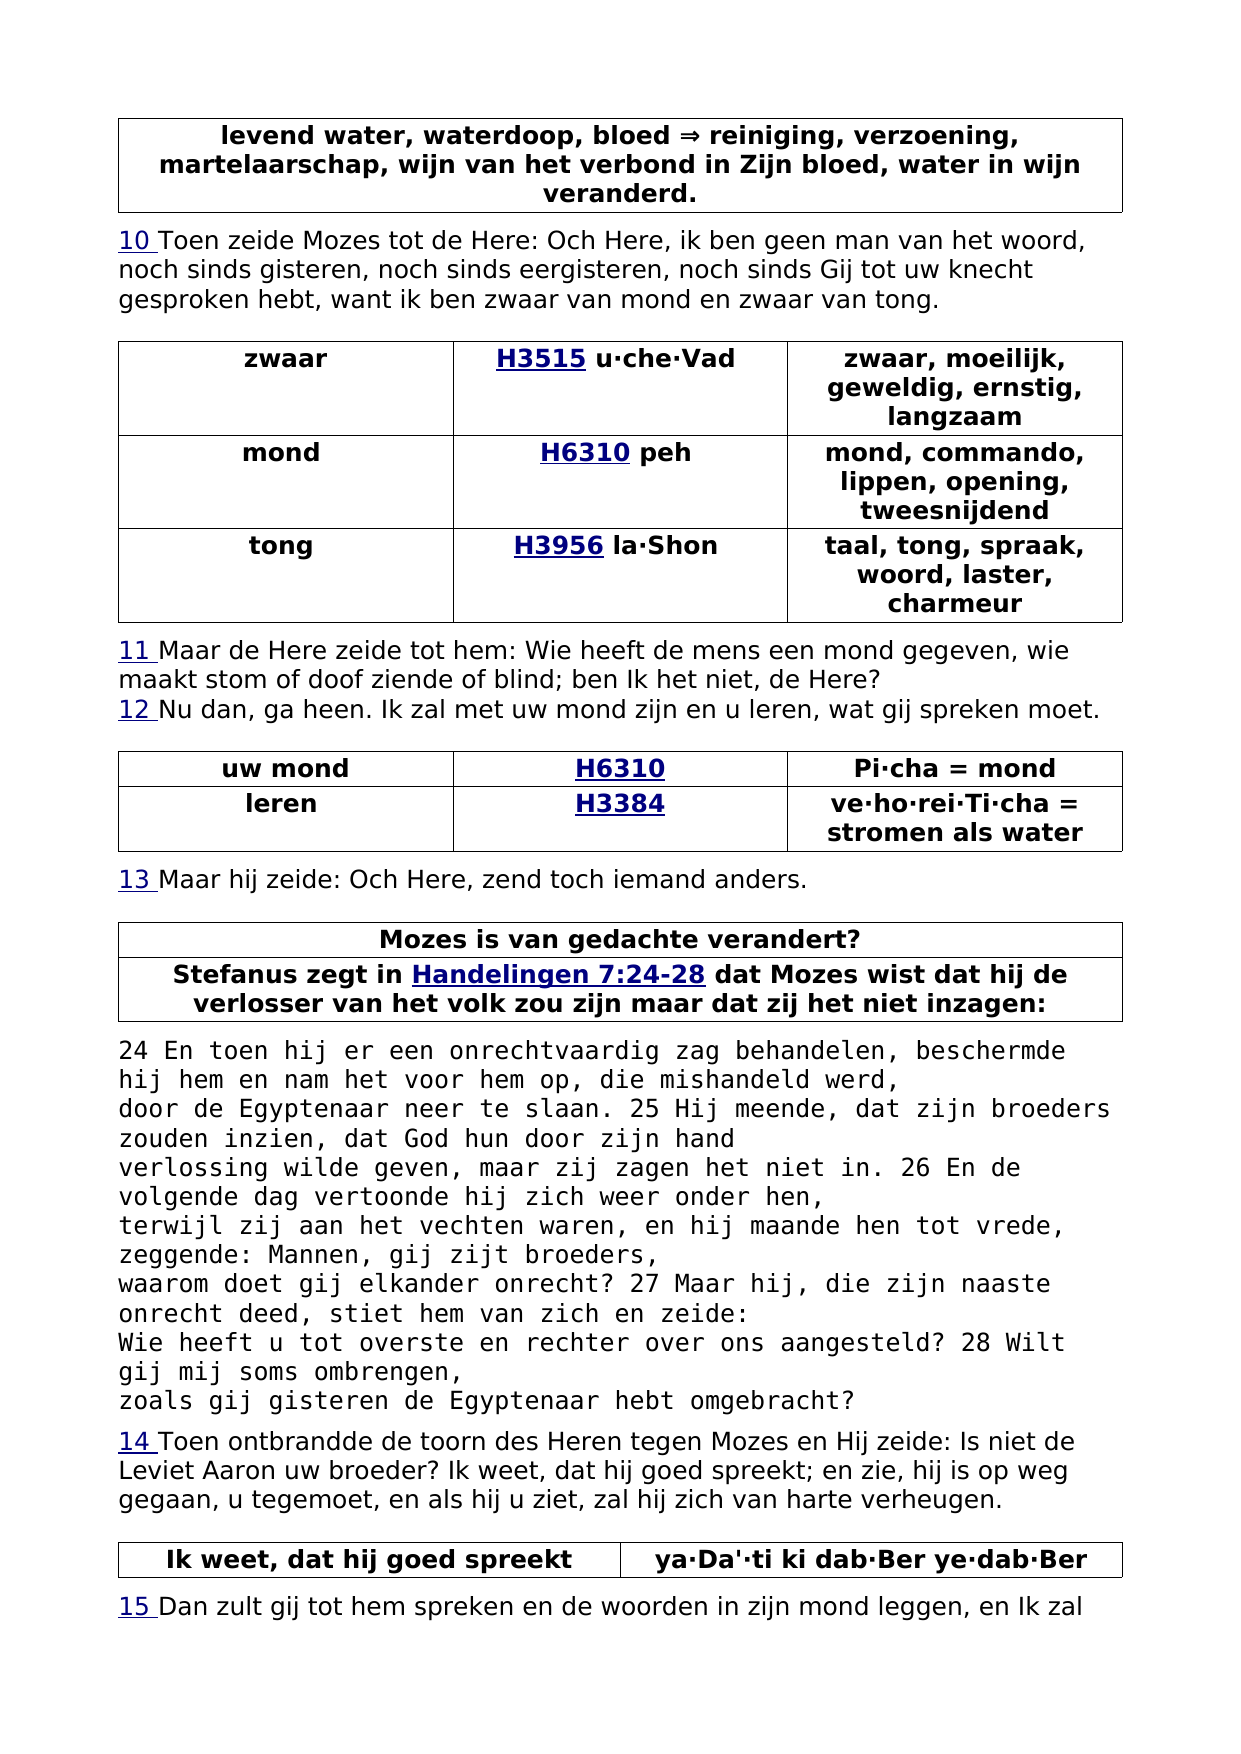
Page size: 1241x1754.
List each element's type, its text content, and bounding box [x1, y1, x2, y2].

table_cell leren [119, 787, 453, 851]
table_cell mond, commando, lippen, opening, tweesnijdend [788, 436, 1122, 528]
table_header uw mond [119, 752, 453, 786]
table_cell H3956 la·Shon [454, 529, 787, 622]
text 13 Maar hij zeide: Och Here, zend toch iemand anders. [118, 866, 1122, 895]
text 14 Toen ontbrandde de toorn des Heren tegen Mozes en Hij zeide: Is niet de Leviet Aaron uw broeder? Ik weet, dat hij goed spreekt; en zie, hij is op weg gegaan, u tegemoet, en als hij u ziet, zal hij zich van harte verheugen. [118, 1427, 1122, 1515]
table_cell mond [119, 436, 453, 528]
table_header ya·Da'·ti ki dab·Ber ye·dab·Ber [621, 1543, 1122, 1577]
table_cell taal, tong, spraak, woord, laster, charmeur [788, 529, 1122, 622]
table_header Mozes is van gedachte verandert? [119, 923, 1122, 957]
text 24 En toen hij er een onrechtvaardig zag behandelen, beschermde hij hem en nam het voor hem op, die mishandeld werd, door de Egyptenaar neer te slaan. 25 Hij meende, dat zijn broeders zouden inzien, dat God hun door zijn hand verlossing wilde geven, maar zij zagen het niet in. 26 En de volgende dag vertoonde hij zich weer onder hen, terwijl zij aan het vechten waren, en hij maande hen tot vrede, zeggende: Mannen, gij zijt broeders, waarom doet gij elkander onrecht? 27 Maar hij, die zijn naaste onrecht deed, stiet hem van zich en zeide: Wie heeft u tot overste en rechter over ons aangesteld? 28 Wilt gij mij soms ombrengen, zoals gij gisteren de Egyptenaar hebt omgebracht? [118, 1036, 1122, 1415]
table_cell ve·ho·rei·Ti·cha = stromen als water [788, 787, 1122, 851]
text 10 Toen zeide Mozes tot de Here: Och Here, ik ben geen man van het woord, noch sinds gisteren, noch sinds eergisteren, noch sinds Gij tot uw knecht gesproken hebt, want ik ben zwaar van mond en zwaar van tong. [118, 226, 1122, 314]
table_cell Stefanus zegt in Handelingen 7:24-28 dat Mozes wist dat hij de verlosser van het volk zou zijn maar dat zij het niet inzagen: [119, 958, 1122, 1021]
table_header H3515 u·che·Vad [454, 342, 787, 435]
table_cell H3384 [454, 787, 787, 851]
table_cell H6310 peh [454, 436, 787, 528]
table_header H6310 [454, 752, 787, 786]
table_cell tong [119, 529, 453, 622]
table_header Pi·cha = mond [788, 752, 1122, 786]
table_cell levend water, waterdoop, bloed ⇒ reiniging, verzoening, martelaarschap, wijn van het verbond in Zijn bloed, water in wijn veranderd. [119, 119, 1122, 212]
table_header Ik weet, dat hij goed spreekt [119, 1543, 620, 1577]
text 15 Dan zult gij tot hem spreken en de woorden in zijn mond leggen, en Ik zal [118, 1592, 1122, 1621]
text 11 Maar de Here zeide tot hem: Wie heeft de mens een mond gegeven, wie maakt stom of doof ziende of blind; ben Ik het niet, de Here? 12 Nu dan, ga heen. Ik zal met uw mond zijn en u leren, wat gij spreken moet. [118, 636, 1122, 724]
table_header zwaar, moeilijk, geweldig, ernstig, langzaam [788, 342, 1122, 435]
table_header zwaar [119, 342, 453, 435]
